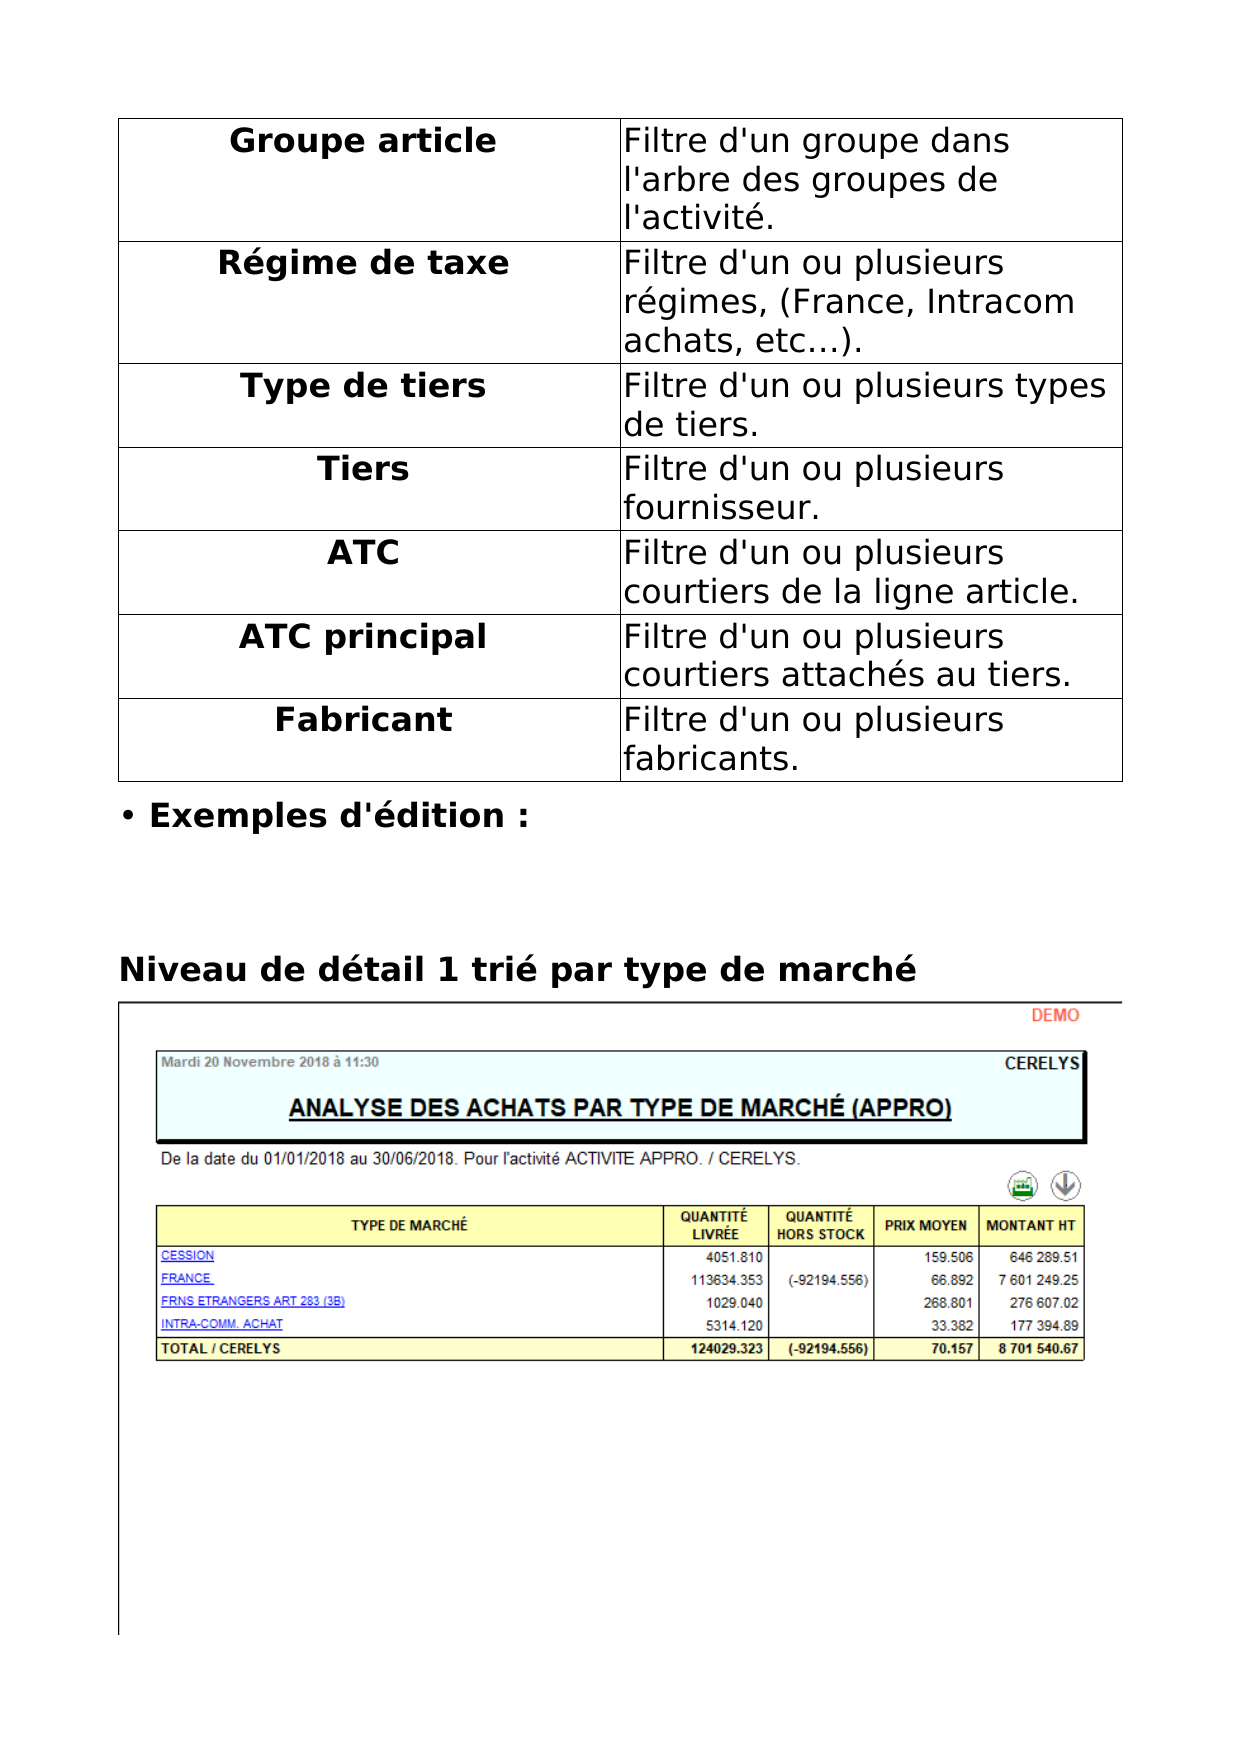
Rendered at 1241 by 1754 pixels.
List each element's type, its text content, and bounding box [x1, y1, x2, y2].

table_cell Filtre d'un ou plusieurs courtiers attachés au tiers. [621, 615, 1122, 698]
table_cell Type de tiers [119, 364, 620, 447]
table_cell Tiers [119, 448, 620, 530]
picture [118, 1001, 1123, 1635]
table_cell Filtre d'un ou plusieurs types de tiers. [621, 364, 1122, 447]
text • Exemples d'édition : [118, 796, 1122, 913]
table_cell Filtre d'un groupe dans l'arbre des groupes de l'activité. [621, 119, 1122, 241]
table_cell Fabricant [119, 699, 620, 781]
table_cell Régime de taxe [119, 242, 620, 363]
table_cell ATC [119, 531, 620, 614]
table_cell Filtre d'un ou plusieurs régimes, (France, Intracom achats, etc…). [621, 242, 1122, 363]
table_cell Filtre d'un ou plusieurs fournisseur. [621, 448, 1122, 530]
table_cell Filtre d'un ou plusieurs fabricants. [621, 699, 1122, 781]
table_cell Filtre d'un ou plusieurs courtiers de la ligne article. [621, 531, 1122, 614]
table_cell ATC principal [119, 615, 620, 698]
table_cell Groupe article [119, 119, 620, 241]
subtitle Niveau de détail 1 trié par type de marché [118, 950, 1122, 989]
